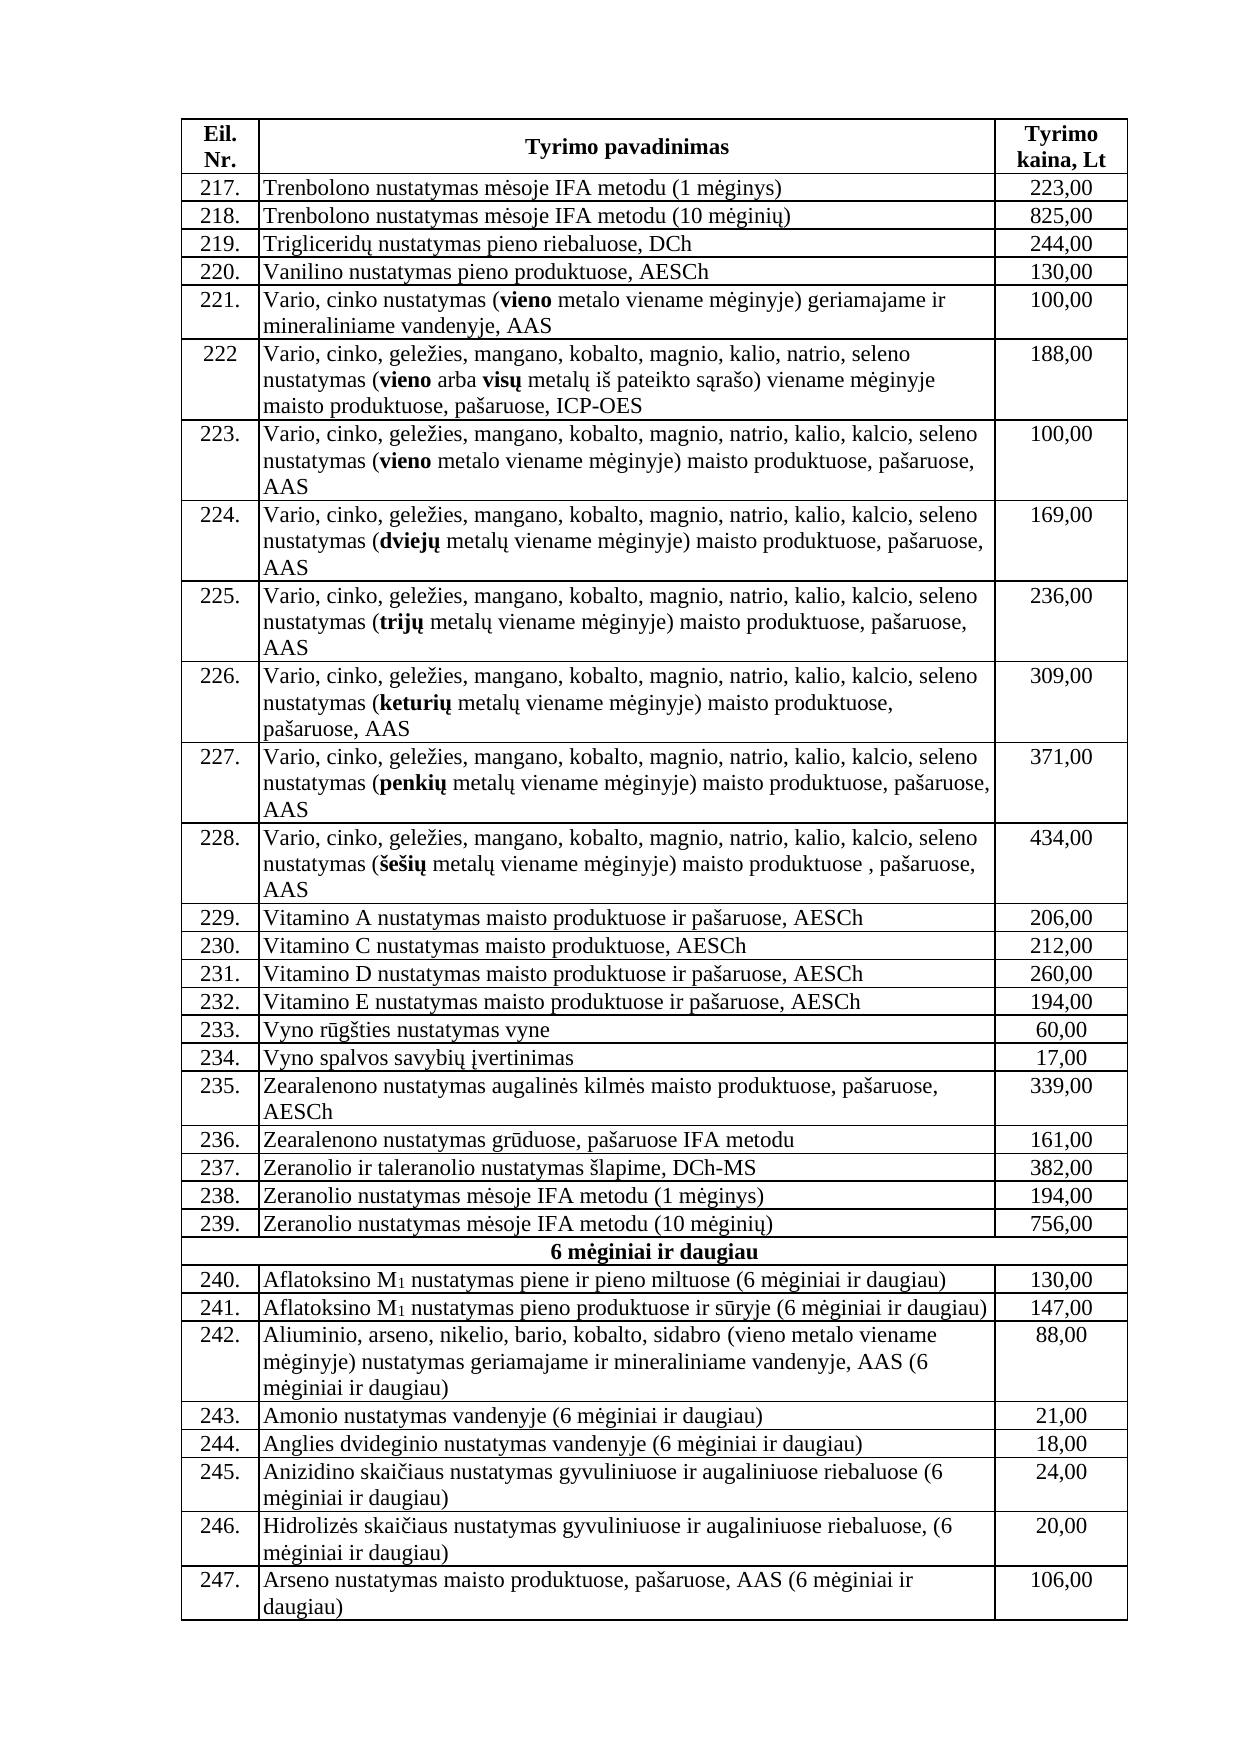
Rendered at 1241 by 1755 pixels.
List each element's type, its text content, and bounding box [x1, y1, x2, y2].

table_header Eil. Nr. [182, 120, 186, 172]
table_cell 18,00 [1123, 1430, 1127, 1456]
table_cell 226. [182, 662, 258, 741]
table_cell 232. [182, 988, 186, 1014]
table_cell 225. [182, 582, 258, 661]
table_cell 220. [182, 258, 186, 284]
table_cell 236. [254, 1126, 258, 1152]
table_cell 217. [182, 174, 186, 200]
table_cell 237. [254, 1154, 258, 1180]
table_cell 434,00 [996, 824, 1127, 903]
table_header Tyrimo pavadinimas [260, 120, 994, 172]
table_cell 247. [182, 1567, 258, 1619]
table_cell 230. [254, 932, 258, 958]
table_cell 24,00 [996, 1458, 1127, 1511]
table_cell 60,00 [1123, 1016, 1127, 1042]
table_cell 231. [182, 960, 186, 986]
table_cell 234. [182, 1044, 186, 1070]
table_cell 309,00 [996, 662, 1127, 741]
table_cell 227. [182, 743, 258, 822]
table_cell 20,00 [996, 1512, 1127, 1565]
table_cell 236,00 [996, 582, 1127, 661]
table_cell 244. [182, 1430, 186, 1456]
table_cell 217. [254, 174, 258, 200]
table_cell 246. [182, 1512, 258, 1565]
table_cell 233. [182, 1016, 186, 1042]
table_cell 233. [254, 1016, 258, 1042]
table_cell 339,00 [996, 1072, 1127, 1124]
table_cell 218. [182, 202, 186, 228]
table_cell 220. [254, 258, 258, 284]
table_cell 222 [182, 340, 258, 419]
table_cell 88,00 [996, 1322, 1127, 1401]
table_cell 243. [254, 1402, 258, 1428]
table_cell 239. [254, 1210, 258, 1236]
table_cell 241. [182, 1294, 186, 1320]
table_cell 237. [182, 1154, 186, 1180]
table_cell 219. [182, 230, 186, 256]
table_cell 229. [182, 904, 186, 931]
table_cell 223. [182, 421, 258, 499]
table_cell 371,00 [996, 743, 1127, 822]
table_cell 235. [182, 1072, 258, 1124]
table_cell 229. [254, 904, 258, 931]
table_cell 219. [254, 230, 258, 256]
table_cell 232. [254, 988, 258, 1014]
table_cell 224. [182, 501, 258, 580]
table_cell 188,00 [996, 340, 1127, 419]
table_cell 100,00 [996, 286, 1127, 338]
table_cell 106,00 [996, 1567, 1127, 1619]
table_cell 228. [182, 824, 258, 903]
table_cell 238. [254, 1182, 258, 1208]
table_cell 169,00 [996, 501, 1127, 580]
table_cell 238. [182, 1182, 186, 1208]
table_cell 245. [182, 1458, 258, 1511]
table_cell 242. [182, 1322, 258, 1401]
table_cell 218. [254, 202, 258, 228]
table_cell 240. [182, 1266, 186, 1292]
table_cell 234. [254, 1044, 258, 1070]
table_cell 100,00 [996, 421, 1127, 499]
table_cell 239. [182, 1210, 186, 1236]
table_cell 241. [254, 1294, 258, 1320]
table_cell 243. [182, 1402, 186, 1428]
table_cell 236. [182, 1126, 186, 1152]
table_cell 17,00 [1123, 1044, 1127, 1070]
table_cell 244. [254, 1430, 258, 1456]
table_cell 231. [254, 960, 258, 986]
table_cell 240. [254, 1266, 258, 1292]
table_cell 221. [182, 286, 258, 338]
table_cell 230. [182, 932, 186, 958]
table_cell 21,00 [1123, 1402, 1127, 1428]
table_header Eil. Nr. [254, 120, 258, 172]
